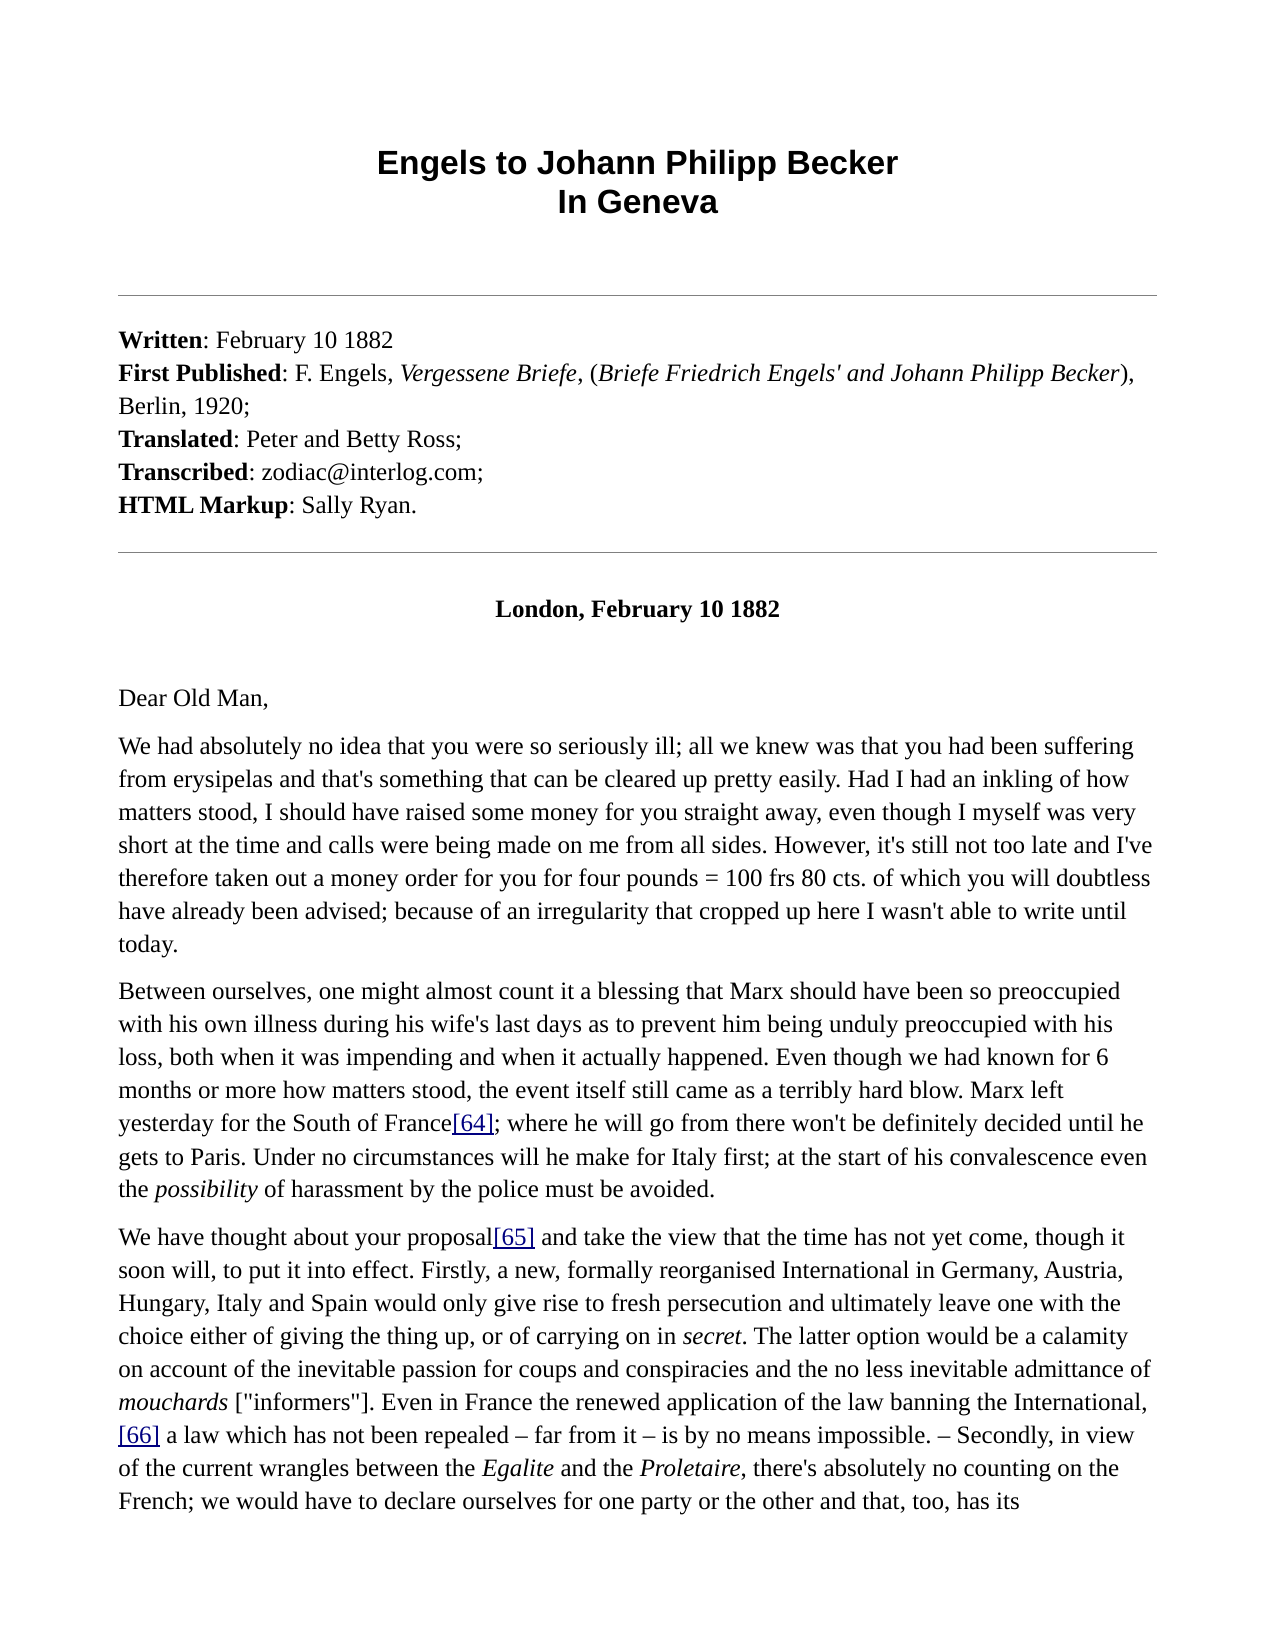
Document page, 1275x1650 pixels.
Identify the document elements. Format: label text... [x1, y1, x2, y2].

text We had absolutely no idea that you were so seriously ill; all we knew was that you had been suffering from erysipelas and that's something that can be cleared up pretty easily. Had I had an inkling of how matters stood, I should have raised some money for you straight away, even though I myself was very short at the time and calls were being made on me from all sides. However, it's still not too late and I've therefore taken out a money order for you for four pounds = 100 frs 80 cts. of which you will doubtless have already been advised; because of an irregularity that cropped up here I wasn't able to write until today. [118, 731, 1157, 958]
subtitle London, February 10 1882 [118, 594, 1157, 623]
text We have thought about your proposal[65] and take the view that the time has not yet come, though it soon will, to put it into effect. Firstly, a new, formally reorganised International in Germany, Austria, Hungary, Italy and Spain would only give rise to fresh persecution and ultimately leave one with the choice either of giving the thing up, or of carrying on in secret. The latter option would be a calamity on account of the inevitable passion for coups and conspiracies and the no less inevitable admittance of mouchards ["informers"]. Even in France the renewed application of the law banning the International,[66] a law which has not been repealed – far from it – is by no means impossible. – Secondly, in view of the current wrangles between the Egalite and the Proletaire, there's absolutely no counting on the French; we would have to declare ourselves for one party or the other and that, too, has its [118, 1222, 1157, 1515]
subtitle Engels to Johann Philipp Becker In Geneva [118, 143, 1157, 220]
text Between ourselves, one might almost count it a blessing that Marx should have been so preoccupied with his own illness during his wife's last days as to prevent him being unduly preoccupied with his loss, both when it was impending and when it actually happened. Even though we had known for 6 months or more how matters stood, the event itself still came as a terribly hard blow. Marx left yesterday for the South of France[64]; where he will go from there won't be definitely decided until he gets to Paris. Under no circumstances will he make for Italy first; at the start of his convalescence even the possibility of harassment by the police must be avoided. [118, 976, 1157, 1203]
text Dear Old Man, [118, 683, 1157, 712]
text Written: February 10 1882 First Published: F. Engels, Vergessene Briefe, (Briefe Friedrich Engels' and Johann Philipp Becker), Berlin, 1920; Translated: Peter and Betty Ross; Transcribed: zodiac@interlog.com; HTML Markup: Sally Ryan. [118, 325, 1157, 519]
